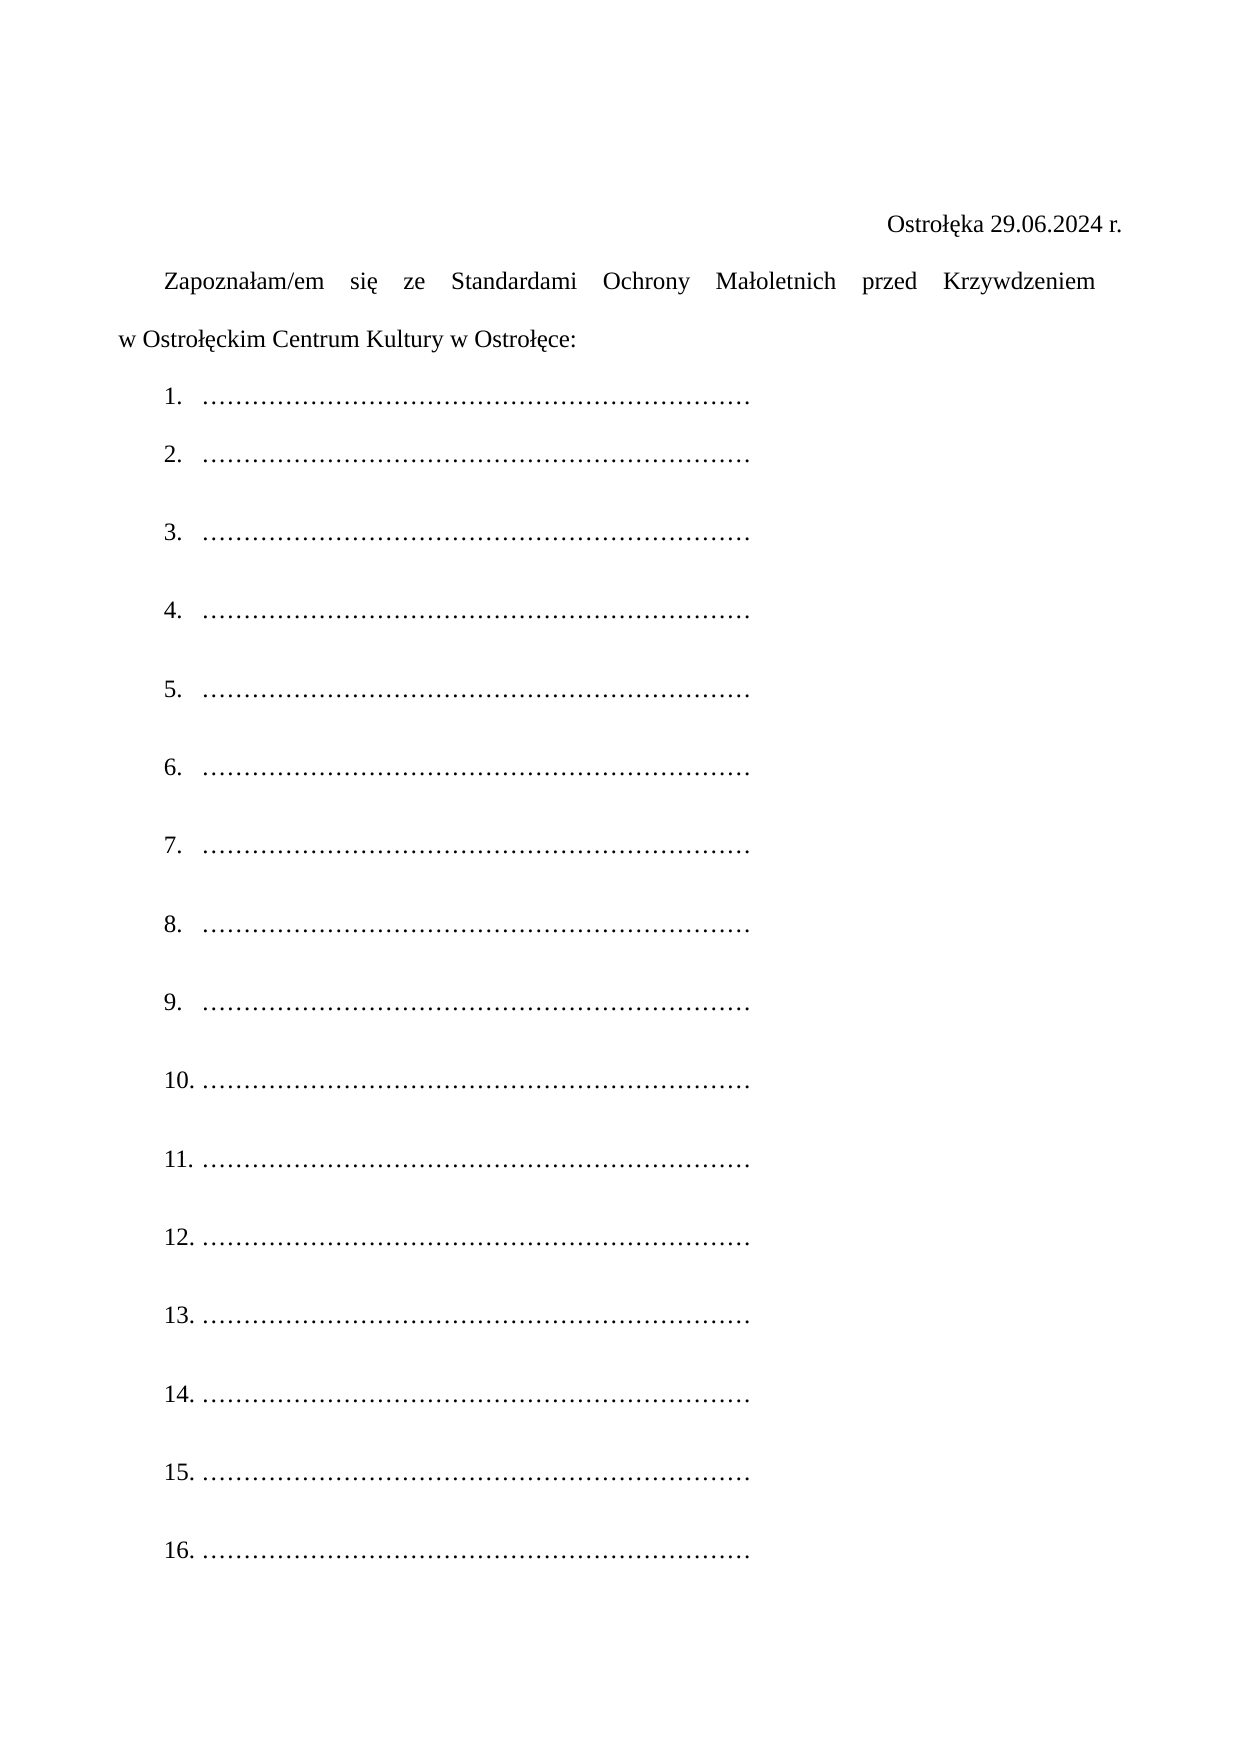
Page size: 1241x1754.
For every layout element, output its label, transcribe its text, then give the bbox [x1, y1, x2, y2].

list ………………………………………………………… [163, 909, 1122, 937]
list ………………………………………………………… [163, 674, 1122, 702]
list ………………………………………………………… [163, 517, 1122, 546]
list ………………………………………………………… [163, 1222, 1122, 1251]
list ………………………………………………………… [163, 595, 1122, 624]
list ………………………………………………………… [163, 1300, 1122, 1329]
list ………………………………………………………… [163, 381, 1122, 410]
text Ostrołęka 29.06.2024 r. [118, 209, 1122, 237]
list ………………………………………………………… [163, 987, 1122, 1016]
list ………………………………………………………… [163, 1065, 1122, 1094]
list ………………………………………………………… [163, 1457, 1122, 1486]
list ………………………………………………………… [163, 752, 1122, 781]
list ………………………………………………………… [163, 1144, 1122, 1172]
list ………………………………………………………… [163, 1379, 1122, 1407]
text Zapoznałam/em się ze Standardami Ochrony Małoletnich przed Krzywdzeniem w Ostrołęckim Centrum Kultury w Ostrołęce: [118, 266, 1122, 352]
list ………………………………………………………… [163, 830, 1122, 859]
list ………………………………………………………… [163, 1535, 1122, 1564]
list ………………………………………………………… [163, 439, 1122, 467]
